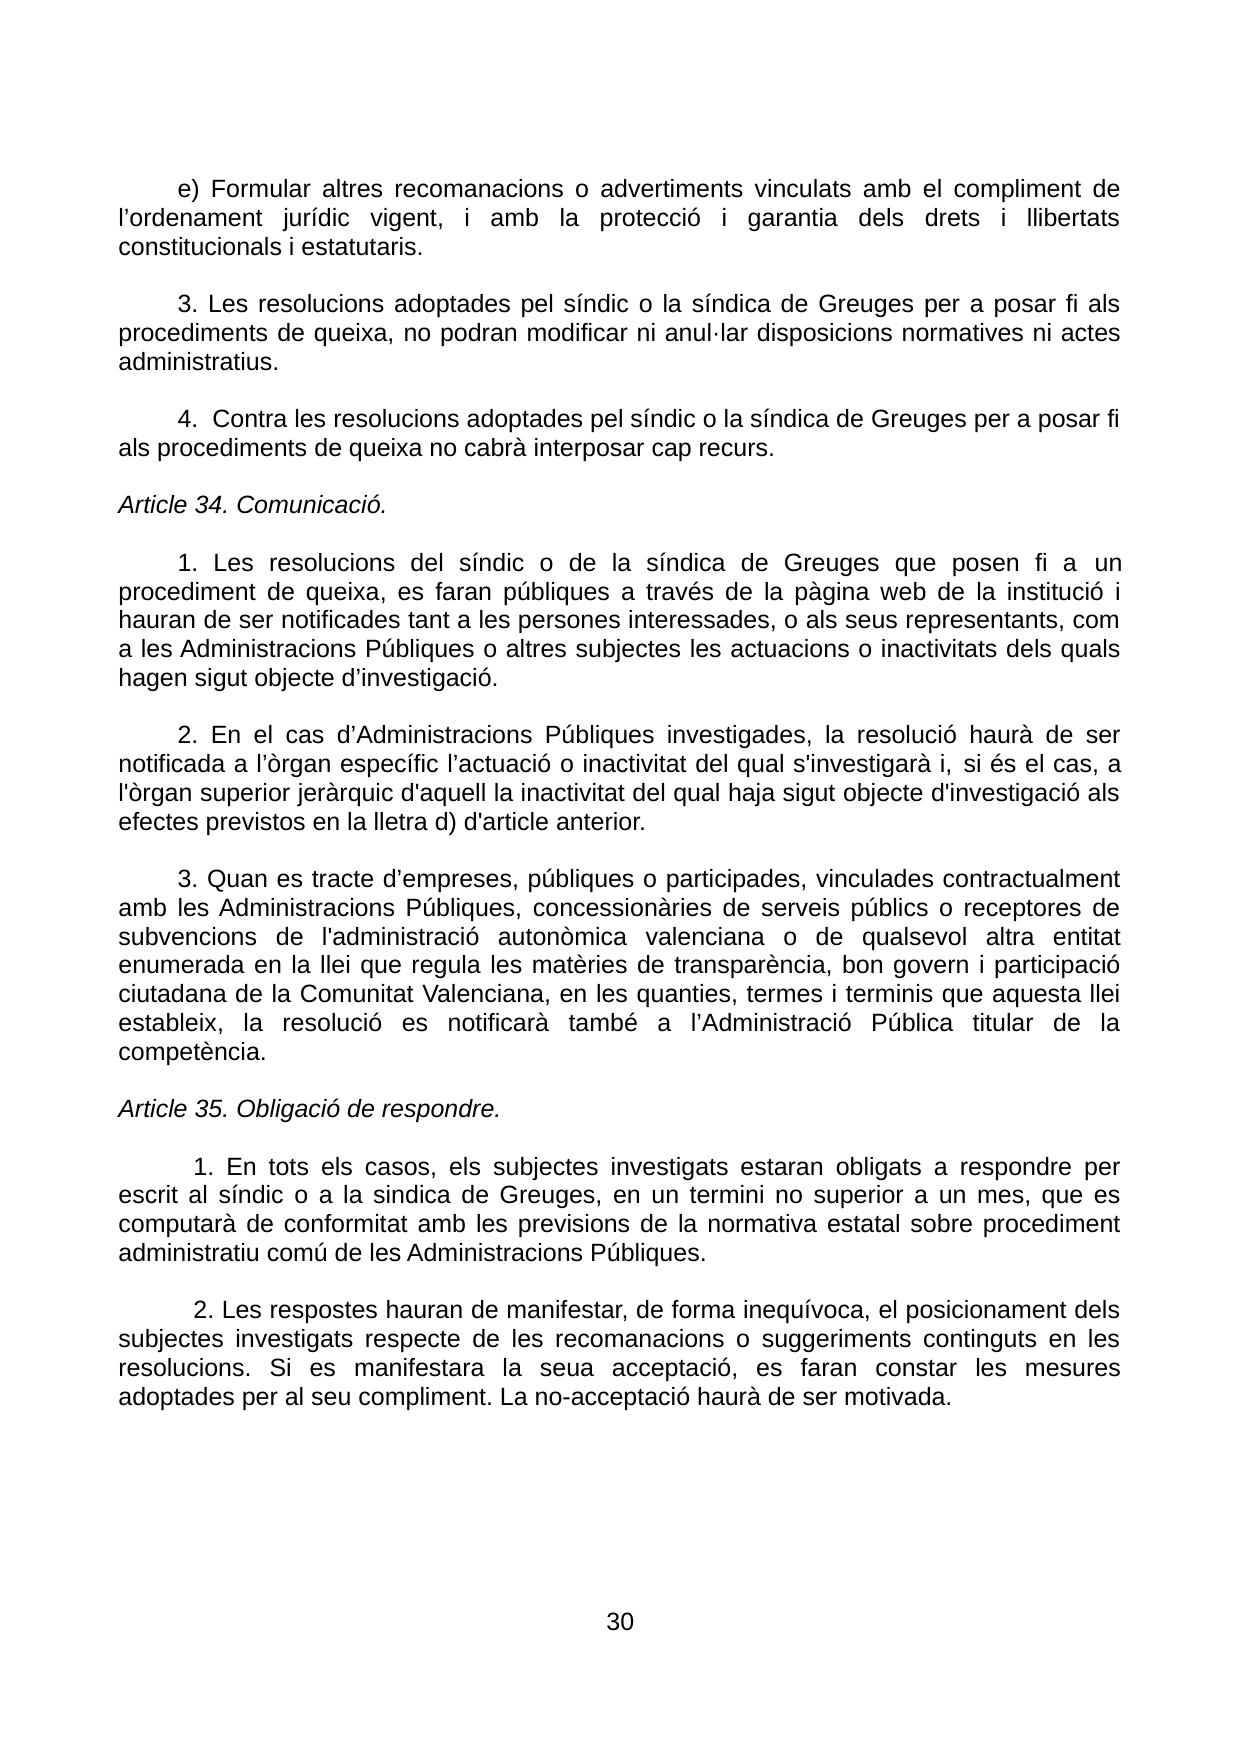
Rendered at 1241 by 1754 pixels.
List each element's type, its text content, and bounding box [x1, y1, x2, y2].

text 3. Quan es tracte d’empreses, públiques o participades, vinculades contractualment amb les Administracions Públiques, concessionàries de serveis públics o receptores de subvencions de l'administració autonòmica valenciana o de qualsevol altra entitat enumerada en la llei que regula les matèries de transparència, bon govern i participació ciutadana de la Comunitat Valenciana, en les quanties, termes i terminis que aquesta llei estableix, la resolució es notificarà també a l’Administració Pública titular de la competència. [118, 864, 1122, 1065]
text e) Formular altres recomanacions o advertiments vinculats amb el compliment de l’ordenament jurídic vigent, i amb la protecció i garantia dels drets i llibertats constitucionals i estatutaris. [118, 174, 1122, 260]
text 2. Les respostes hauran de manifestar, de forma inequívoca, el posicionament dels subjectes investigats respecte de les recomanacions o suggeriments continguts en les resolucions. Si es manifestara la seua acceptació, es faran constar les mesures adoptades per al seu compliment. La no-acceptació haurà de ser motivada. [118, 1295, 1122, 1410]
text 2. En el cas d’Administracions Públiques investigades, la resolució haurà de ser notificada a l’òrgan específic l’actuació o inactivitat del qual s'investigarà i, si és el cas, a l'òrgan superior jeràrquic d'aquell la inactivitat del qual haja sigut objecte d'investigació als efectes previstos en la lletra d) d'article anterior. [118, 720, 1122, 835]
text 4. Contra les resolucions adoptades pel síndic o la síndica de Greuges per a posar fi als procediments de queixa no cabrà interposar cap recurs. [118, 404, 1122, 461]
text 3. Les resolucions adoptades pel síndic o la síndica de Greuges per a posar fi als procediments de queixa, no podran modificar ni anul·lar disposicions normatives ni actes administratius. [118, 289, 1122, 375]
text 1. Les resolucions del síndic o de la síndica de Greuges que posen fi a un procediment de queixa, es faran públiques a través de la pàgina web de la institució i hauran de ser notificades tant a les persones interessades, o als seus representants, com a les Administracions Públiques o altres subjectes les actuacions o inactivitats dels quals hagen sigut objecte d’investigació. [118, 548, 1122, 691]
text 1. En tots els casos, els subjectes investigats estaran obligats a respondre per escrit al síndic o a la sindica de Greuges, en un termini no superior a un mes, que es computarà de conformitat amb les previsions de la normativa estatal sobre procediment administratiu comú de les Administracions Públiques. [118, 1151, 1122, 1266]
text Article 34. Comunicació. [118, 490, 1122, 519]
text Article 35. Obligació de respondre. [118, 1094, 1122, 1123]
